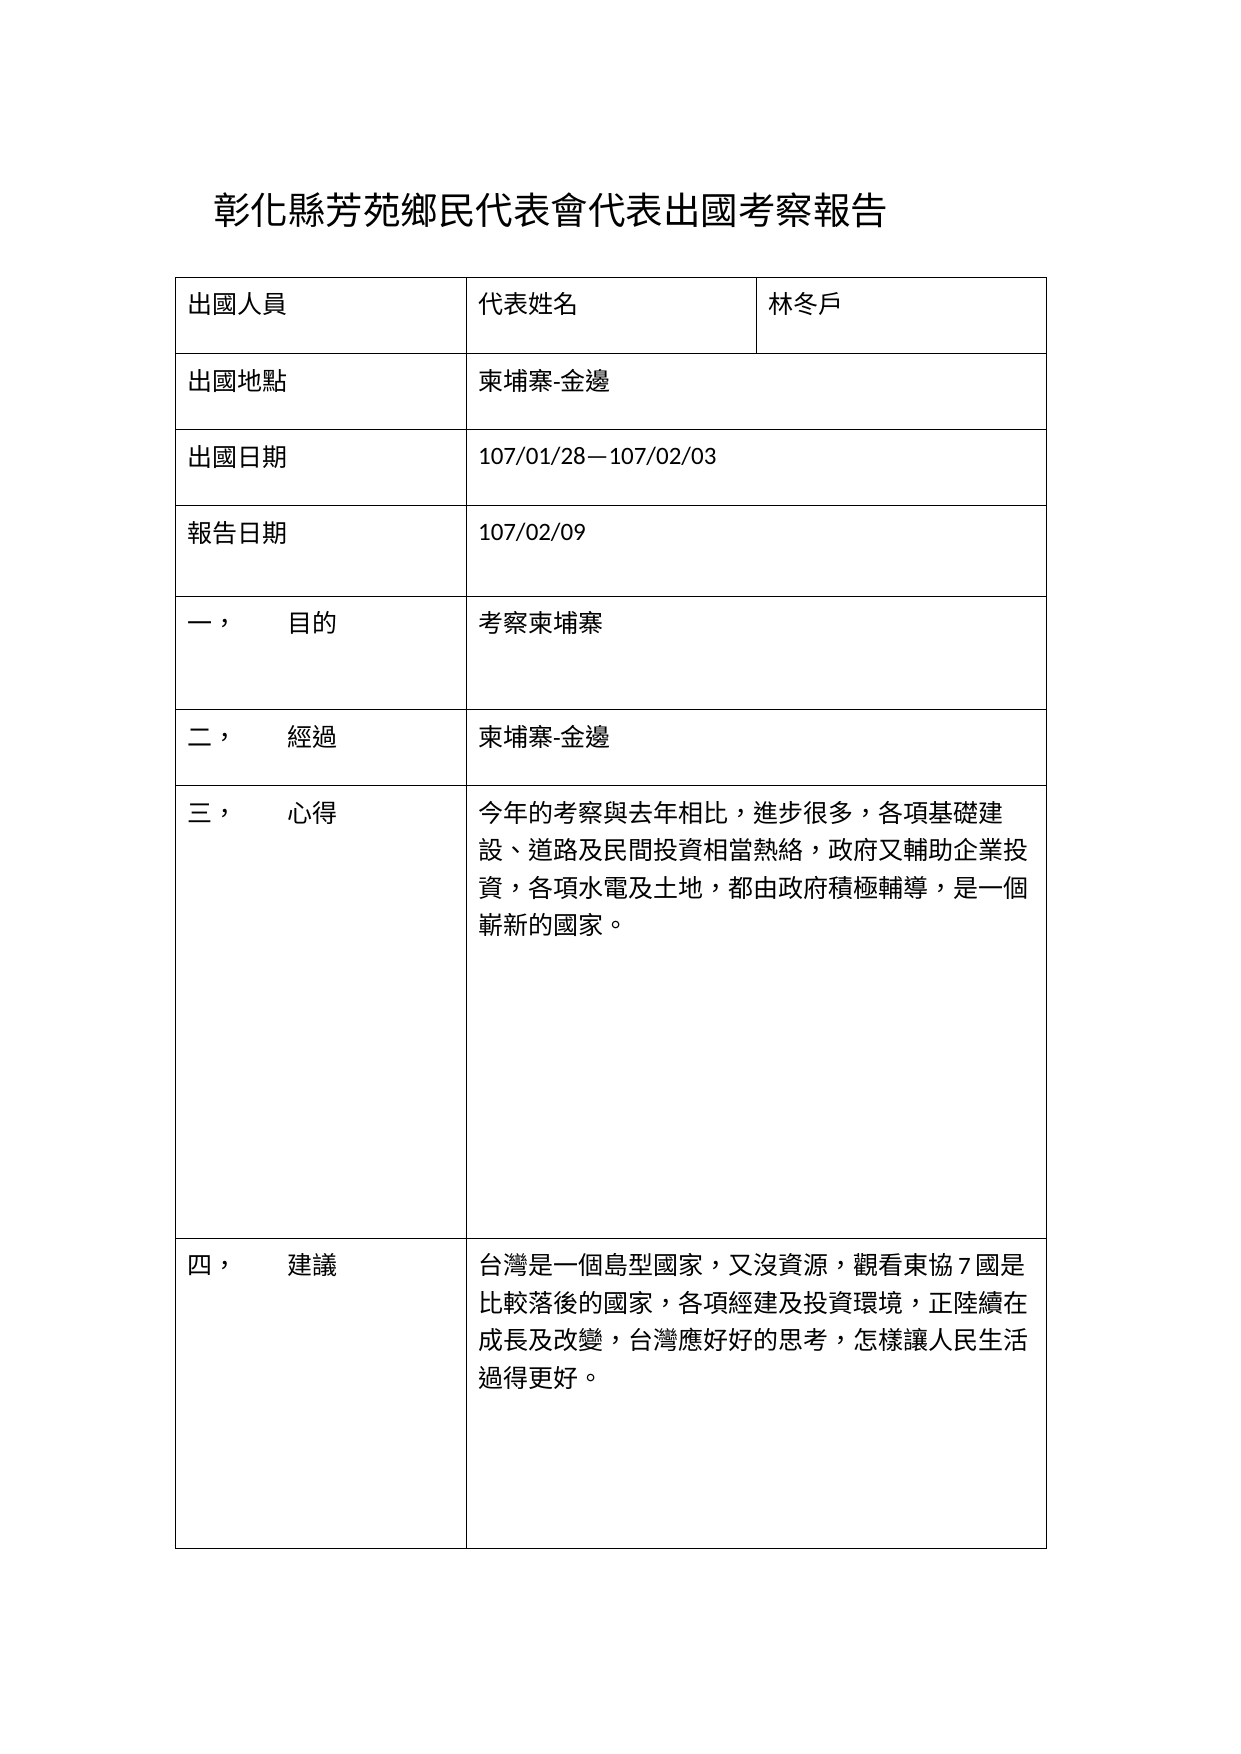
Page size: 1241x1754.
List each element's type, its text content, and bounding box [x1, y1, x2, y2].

table_cell 經過 [176, 710, 466, 785]
table_header 林冬戶 [757, 278, 1046, 353]
table_cell 今年的考察與去年相比，進步很多，各項基礎建設、道路及民間投資相當熱絡，政府又輔助企業投資，各項水電及土地，都由政府積極輔導，是一個嶄新的國家。 [467, 786, 1046, 1238]
table_cell 出國地點 [176, 354, 466, 429]
table_header 出國人員 [176, 278, 466, 353]
table_cell 目的 [176, 597, 466, 709]
table_cell 考察柬埔寨 [467, 597, 1046, 709]
table_cell 柬埔寨-金邊 [467, 710, 1046, 785]
table_cell 報告日期 [176, 506, 466, 596]
table_cell 107/01/28—107/02/03 [467, 430, 1046, 505]
text 彰化縣芳苑鄉民代表會代表出國考察報告 [187, 164, 1053, 239]
table_header 代表姓名 [467, 278, 756, 353]
table_cell 107/02/09 [467, 506, 1046, 596]
table_cell 出國日期 [176, 430, 466, 505]
table_cell 心得 [176, 786, 466, 1238]
table_cell 台灣是一個島型國家，又沒資源，觀看東協7國是比較落後的國家，各項經建及投資環境，正陸續在成長及改變，台灣應好好的思考，怎樣讓人民生活過得更好。 [467, 1239, 1046, 1547]
table_cell 柬埔寨-金邊 [467, 354, 1046, 429]
table_cell 建議 [176, 1239, 466, 1547]
